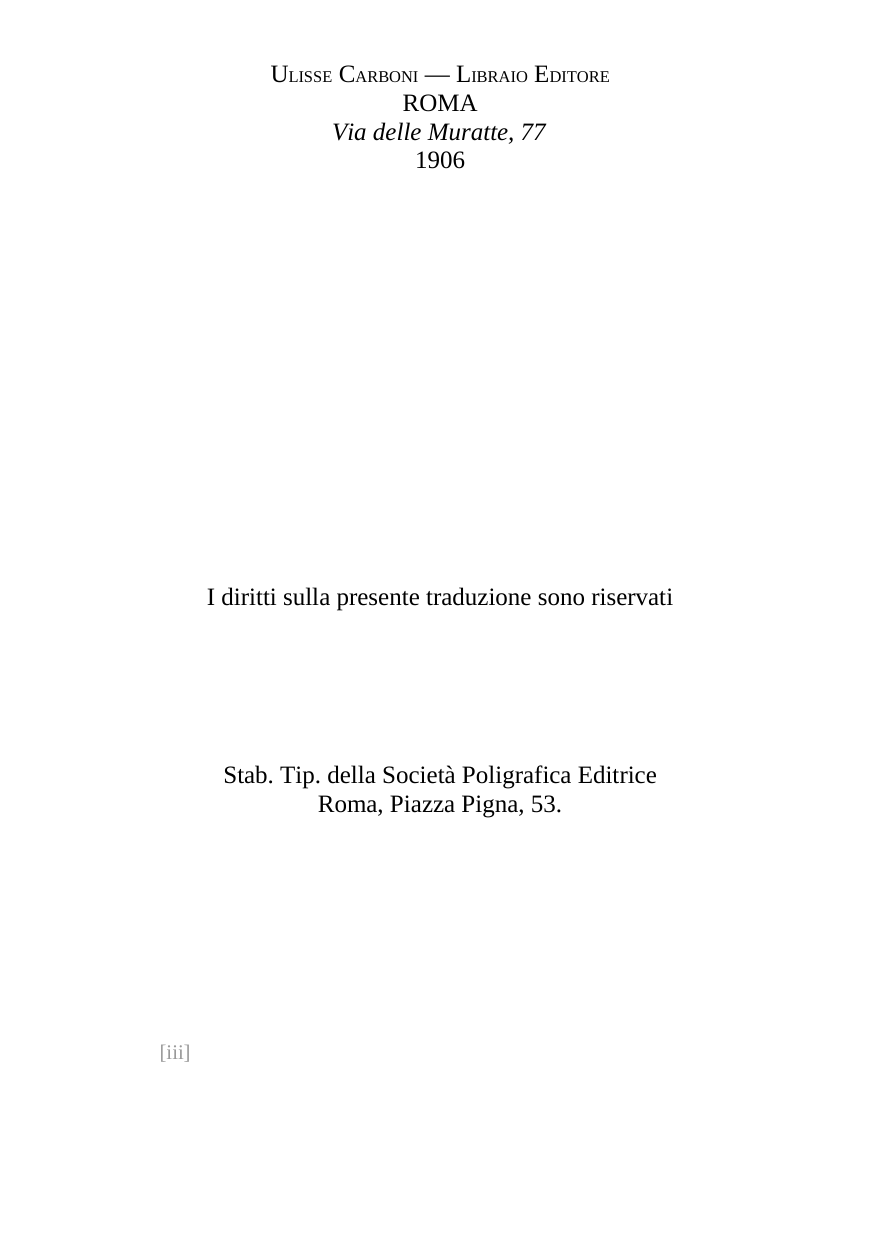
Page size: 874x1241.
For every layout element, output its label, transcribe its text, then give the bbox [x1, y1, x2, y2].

title Stab. Tip. della Società Poligrafica Editrice Roma, Piazza Pigna, 53. [159, 760, 720, 818]
title Ulisse Carboni — Libraio Editore ROMA Via delle Muratte, 77 1906 [159, 59, 720, 174]
text [iii] [159, 1040, 720, 1064]
title I diritti sulla presente traduzione sono riservati [159, 582, 720, 610]
